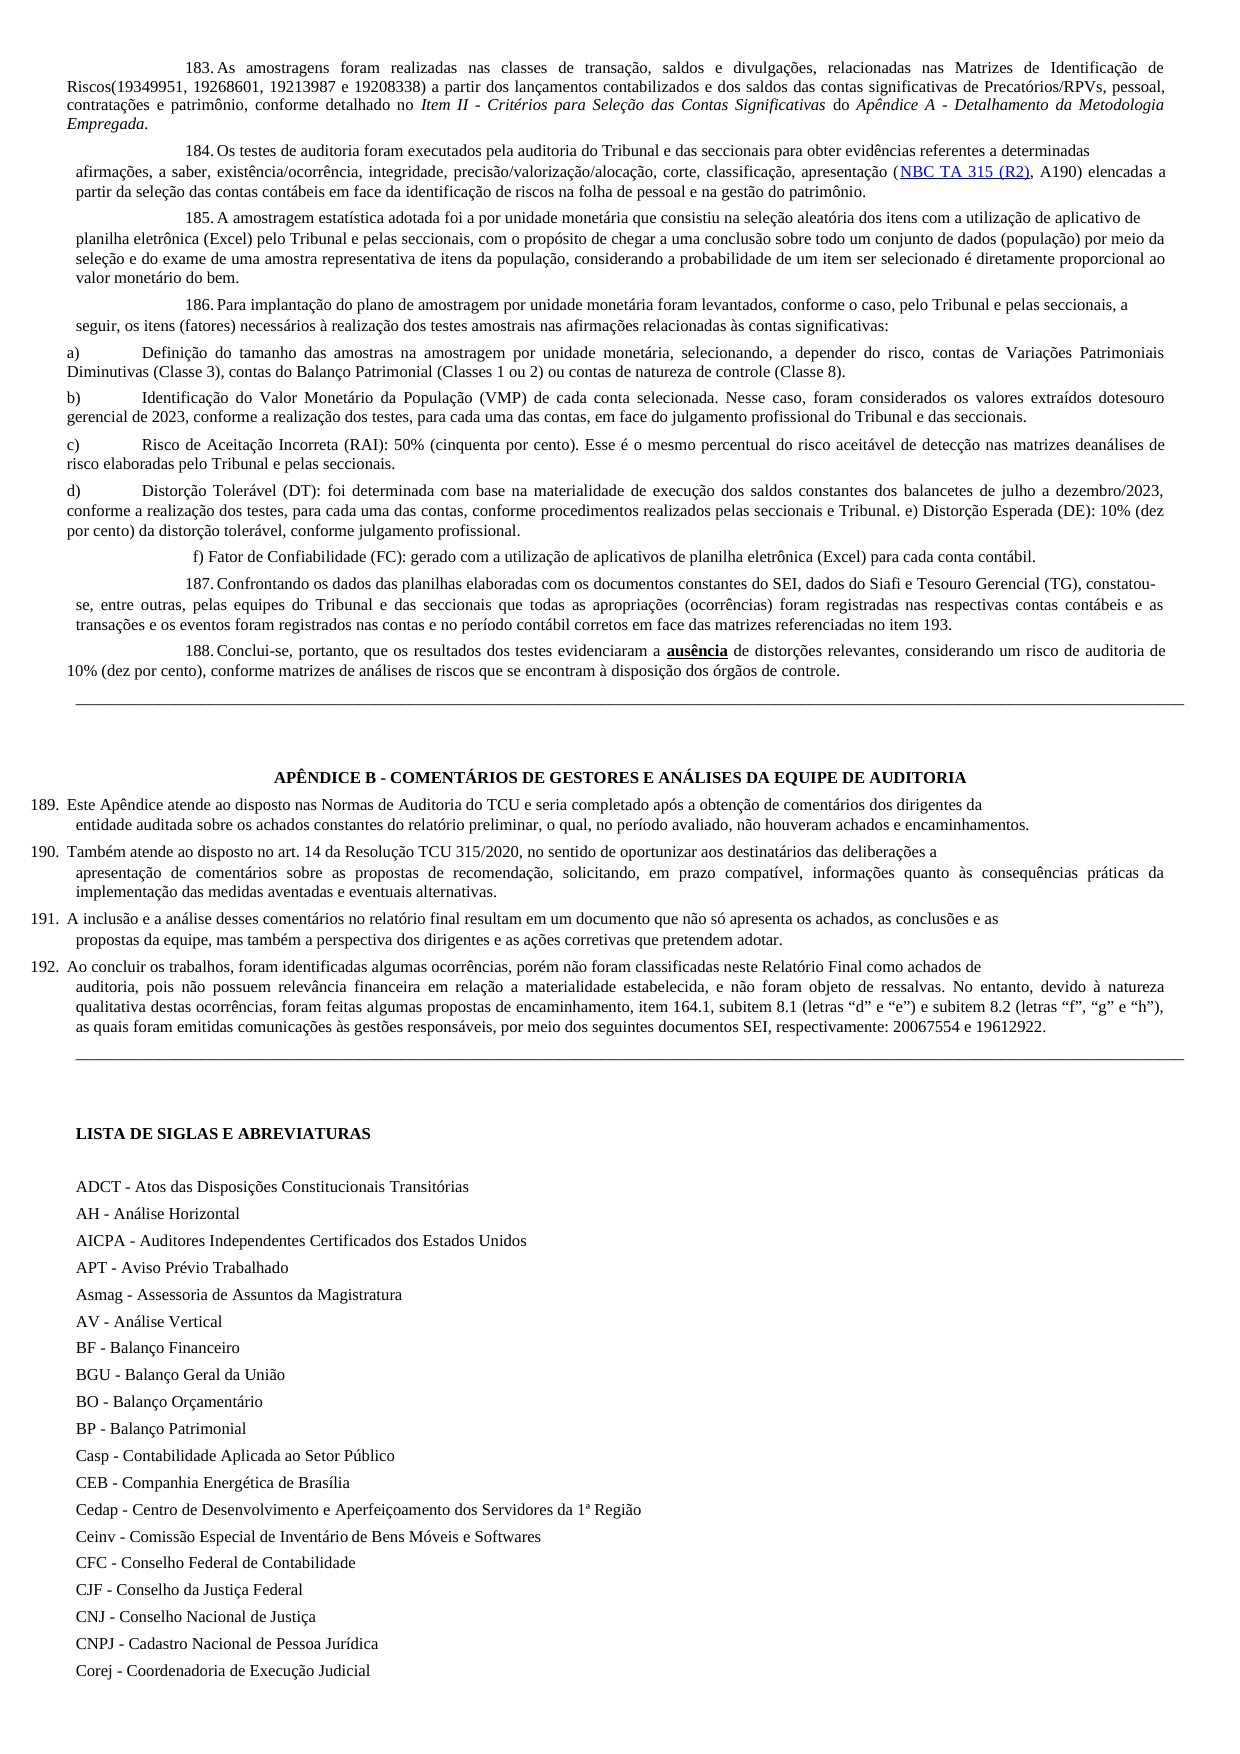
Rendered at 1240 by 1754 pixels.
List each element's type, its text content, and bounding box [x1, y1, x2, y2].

list Este Apêndice atende ao disposto nas Normas de Auditoria do TCU e seria completado após a obtenção de comentários dos dirigentes da [30, 795, 1166, 814]
list Também atende ao disposto no art. 14 da Resolução TCU 315/2020, no sentido de oportunizar aos destinatários das deliberações a [30, 842, 1166, 861]
list Confrontando os dados das planilhas elaboradas com os documentos constantes do SEI, dados do Siafi e Tesouro Gerencial (TG), constatou- [67, 574, 1166, 593]
text Casp - Contabilidade Aplicada ao Setor Público [76, 1446, 1166, 1465]
list Definição do tamanho das amostras na amostragem por unidade monetária, selecionando, a depender do risco, contas de Variações Patrimoniais Diminutivas (Classe 3), contas do Balanço Patrimonial (Classes 1 ou 2) ou contas de natureza de controle (Classe 8). [67, 342, 1166, 381]
text CNPJ - Cadastro Nacional de Pessoa Jurídica [76, 1634, 1166, 1653]
text APT - Aviso Prévio Trabalhado [76, 1258, 1166, 1277]
text BO - Balanço Orçamentário [76, 1392, 1166, 1411]
list A inclusão e a análise desses comentários no relatório final resultam em um documento que não só apresenta os achados, as conclusões e as [30, 909, 1166, 928]
text CJF - Conselho da Justiça Federal [76, 1580, 1166, 1599]
text CNJ - Conselho Nacional de Justiça [76, 1607, 1166, 1626]
text AICPA - Auditores Independentes Certificados dos Estados Unidos [76, 1231, 1166, 1250]
list A amostragem estatística adotada foi a por unidade monetária que consistiu na seleção aleatória dos itens com a utilização de aplicativo de [67, 208, 1166, 227]
text seguir, os itens (fatores) necessários à realização dos testes amostrais nas afirmações relacionadas às contas significativas: [76, 316, 1166, 335]
text apresentação de comentários sobre as propostas de recomendação, solicitando, em prazo compatível, informações quanto às consequências práticas da implementação das medidas aventadas e eventuais alternativas. [76, 863, 1166, 901]
text f) Fator de Confiabilidade (FC): gerado com a utilização de aplicativos de planilha eletrônica (Excel) para cada conta contábil. [193, 547, 1166, 566]
text _____________________________________________________________________________________________________________________________________ [76, 1043, 1184, 1062]
text se, entre outras, pelas equipes do Tribunal e das seccionais que todas as apropriações (ocorrências) foram registradas nas respectivas contas contábeis e as transações e os eventos foram registrados nas contas e no período contábil corretos em face das matrizes referenciadas no item 193. [76, 595, 1166, 633]
list Identificação do Valor Monetário da População (VMP) de cada conta selecionada. Nesse caso, foram considerados os valores extraídos dotesouro gerencial de 2023, conforme a realização dos testes, para cada uma das contas, em face do julgamento profissional do Tribunal e das seccionais. [67, 389, 1166, 426]
text CEB - Companhia Energética de Brasília [76, 1473, 1166, 1492]
list Risco de Aceitação Incorreta (RAI): 50% (cinquenta por cento). Esse é o mesmo percentual do risco aceitável de detecção nas matrizes deanálises de risco elaboradas pelo Tribunal e pelas seccionais. [67, 434, 1166, 473]
text BP - Balanço Patrimonial [76, 1419, 1166, 1438]
list Conclui-se, portanto, que os resultados dos testes evidenciaram a ausência de distorções relevantes, considerando um risco de auditoria de 10% (dez por cento), conforme matrizes de análises de riscos que se encontram à disposição dos órgãos de controle. [67, 641, 1166, 680]
text BF - Balanço Financeiro [76, 1338, 1166, 1357]
text planilha eletrônica (Excel) pelo Tribunal e pelas seccionais, com o propósito de chegar a uma conclusão sobre todo um conjunto de dados (população) por meio da seleção e do exame de uma amostra representativa de itens da população, considerando a probabilidade de um item ser selecionado é diretamente proporcional ao valor monetário do bem. [76, 229, 1166, 287]
text propostas da equipe, mas também a perspectiva dos dirigentes e as ações corretivas que pretendem adotar. [76, 930, 1166, 949]
subtitle LISTA DE SIGLAS E ABREVIATURAS [76, 1123, 1174, 1143]
text auditoria, pois não possuem relevância financeira em relação a materialidade estabelecida, e não foram objeto de ressalvas. No entanto, devido à natureza qualitativa destas ocorrências, foram feitas algumas propostas de encaminhamento, item 164.1, subitem 8.1 (letras “d” e “e”) e subitem 8.2 (letras “f”, “g” e “h”), as quais foram emitidas comunicações às gestões responsáveis, por meio dos seguintes documentos SEI, respectivamente: 20067554 e 19612922. [76, 977, 1166, 1036]
text _____________________________________________________________________________________________________________________________________ [76, 688, 1184, 707]
text CFC - Conselho Federal de Contabilidade [76, 1553, 1166, 1572]
text entidade auditada sobre os achados constantes do relatório preliminar, o qual, no período avaliado, não houveram achados e encaminhamentos. [76, 815, 1166, 834]
text ADCT - Atos das Disposições Constitucionais Transitórias [76, 1177, 1166, 1196]
text afirmações, a saber, existência/ocorrência, integridade, precisão/valorização/alocação, corte, classificação, apresentação (NBC TA 315 (R2), A190) elencadas a partir da seleção das contas contábeis em face da identificação de riscos na folha de pessoal e na gestão do patrimônio. [76, 162, 1166, 201]
text Corej - Coordenadoria de Execução Judicial [76, 1661, 1166, 1680]
text Asmag - Assessoria de Assuntos da Magistratura [76, 1284, 1166, 1304]
text Ceinv - Comissão Especial de Inventário de Bens Móveis e Softwares [76, 1526, 1166, 1546]
text BGU - Balanço Geral da União [76, 1365, 1166, 1384]
text AV - Análise Vertical [76, 1311, 1166, 1331]
list Distorção Tolerável (DT): foi determinada com base na materialidade de execução dos saldos constantes dos balancetes de julho a dezembro/2023, conforme a realização dos testes, para cada uma das contas, conforme procedimentos realizados pelas seccionais e Tribunal. e) Distorção Esperada (DE): 10% (dez por cento) da distorção tolerável, conforme julgamento profissional. [67, 481, 1166, 539]
text Cedap - Centro de Desenvolvimento e Aperfeiçoamento dos Servidores da 1ª Região [76, 1499, 1166, 1519]
list As amostragens foram realizadas nas classes de transação, saldos e divulgações, relacionadas nas Matrizes de Identificação de Riscos(19349951, 19268601, 19213987 e 19208338) a partir dos lançamentos contabilizados e dos saldos das contas significativas de Precatórios/RPVs, pessoal, contratações e patrimônio, conforme detalhado no Item II - Critérios para Seleção das Contas Significativas do Apêndice A - Detalhamento da Metodologia Empregada. [67, 58, 1166, 133]
list Ao concluir os trabalhos, foram identificadas algumas ocorrências, porém não foram classificadas neste Relatório Final como achados de [30, 957, 1166, 976]
text AH - Análise Horizontal [76, 1204, 1166, 1223]
list Para implantação do plano de amostragem por unidade monetária foram levantados, conforme o caso, pelo Tribunal e pelas seccionais, a [67, 295, 1166, 314]
subtitle APÊNDICE B - COMENTÁRIOS DE GESTORES E ANÁLISES DA EQUIPE DE AUDITORIA [68, 768, 1173, 787]
list Os testes de auditoria foram executados pela auditoria do Tribunal e das seccionais para obter evidências referentes a determinadas [67, 141, 1166, 160]
